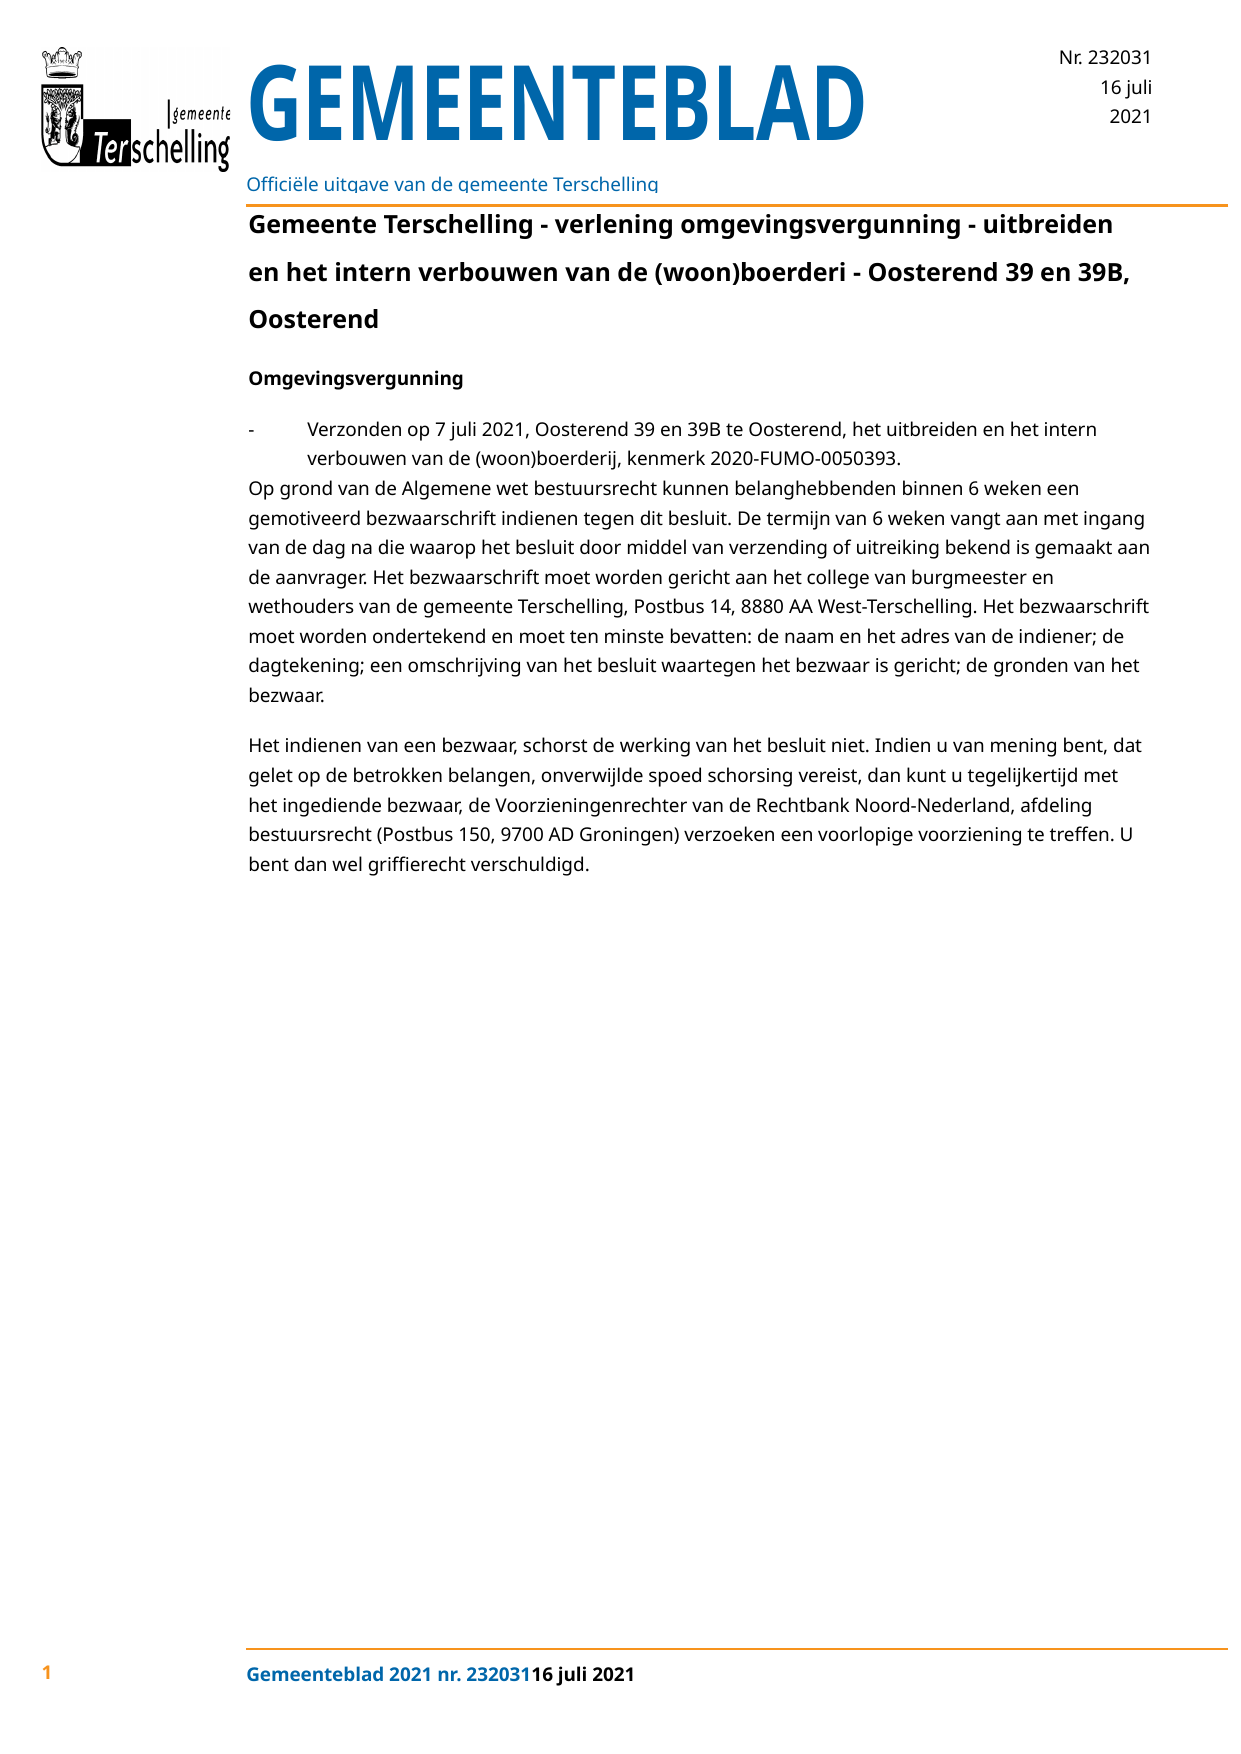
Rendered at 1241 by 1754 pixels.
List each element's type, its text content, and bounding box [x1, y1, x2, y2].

list Verzonden op 7 juli 2021, Oosterend 39 en 39B te Oosterend, het uitbreiden en het intern verbouwen van de (woon)boerderij, kenmerk 2020-FUMO-0050393. [248, 416, 1152, 471]
text Op grond van de Algemene wet bestuursrecht kunnen belanghebbenden binnen 6 weken een gemotiveerd bezwaarschrift indienen tegen dit besluit. De termijn van 6 weken vangt aan met ingang van de dag na die waarop het besluit door middel van verzending of uitreiking bekend is gemaakt aan de aanvrager. Het bezwaarschrift moet worden gericht aan het college van burgmeester en wethouders van de gemeente Terschelling, Postbus 14, 8880 AA West-Terschelling. Het bezwaarschrift moet worden ondertekend en moet ten minste bevatten: de naam en het adres van de indiener; de dagtekening; een omschrijving van het besluit waartegen het bezwaar is gericht; de gronden van het bezwaar. [248, 475, 1152, 708]
picture [41, 47, 231, 172]
text Gemeente Terschelling - verlening omgevingsvergunning - uitbreiden en het intern verbouwen van de (woon)boerderi - Oosterend 39 en 39B, Oosterend [248, 207, 1152, 336]
text Het indienen van een bezwaar, schorst de werking van het besluit niet. Indien u van mening bent, dat gelet op de betrokken belangen, onverwijlde spoed schorsing vereist, dan kunt u tegelijkertijd met het ingediende bezwaar, de Voorzieningenrechter van de Rechtbank Noord-Nederland, afdeling bestuursrecht (Postbus 150, 9700 AD Groningen) verzoeken een voorlopige voorziening te treffen. U bent dan wel griffierecht verschuldigd. [248, 733, 1152, 877]
text Omgevingsvergunning [248, 366, 1152, 391]
